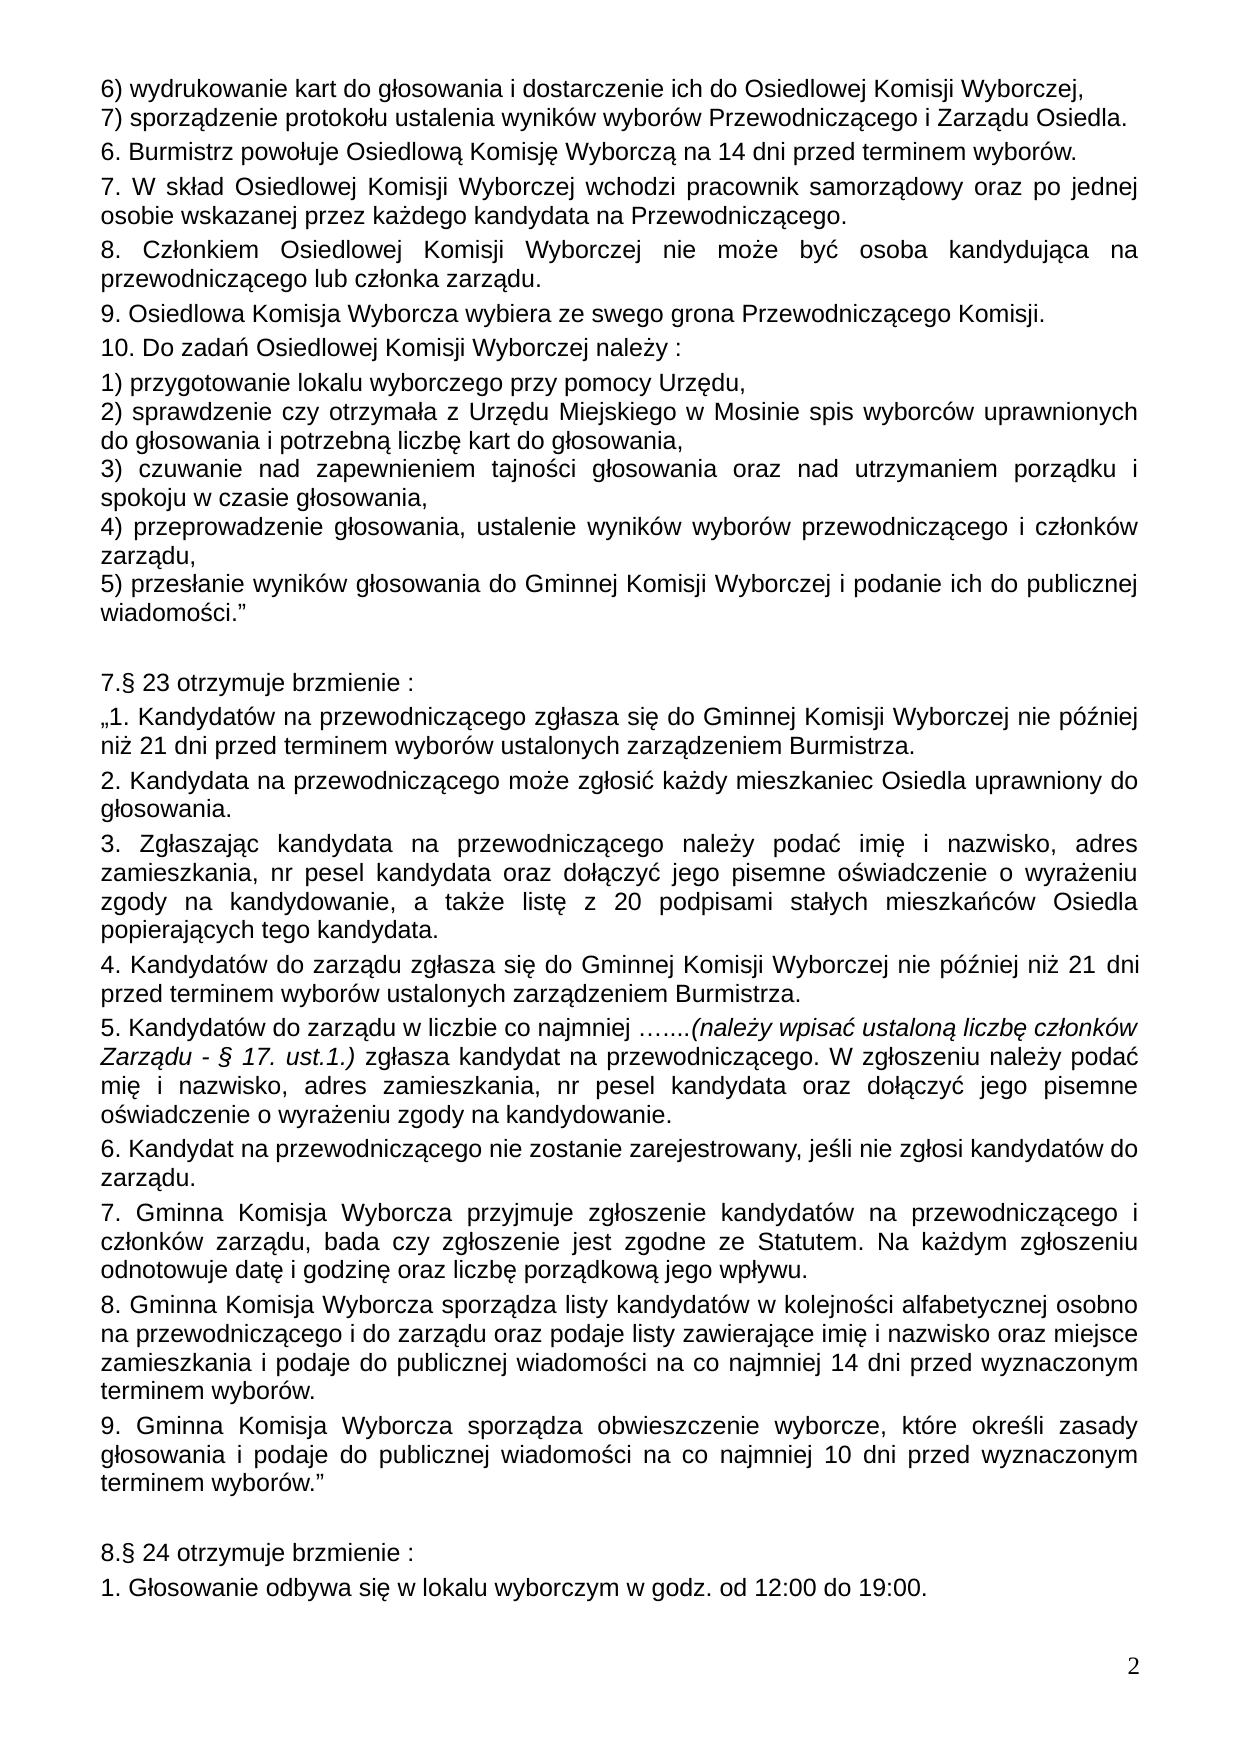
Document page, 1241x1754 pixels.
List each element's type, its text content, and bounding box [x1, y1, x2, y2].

text 8. Gminna Komisja Wyborcza sporządza listy kandydatów w kolejności alfabetycznej osobno na przewodniczącego i do zarządu oraz podaje listy zawierające imię i nazwisko oraz miejsce zamieszkania i podaje do publicznej wiadomości na co najmniej 14 dni przed wyznaczonym terminem wyborów. [100, 1290, 1140, 1405]
text 1. Głosowanie odbywa się w lokalu wyborczym w godz. od 12:00 do 19:00. [100, 1572, 1140, 1601]
text 2. Kandydata na przewodniczącego może zgłosić każdy mieszkaniec Osiedla uprawniony do głosowania. [100, 766, 1140, 823]
text 9. Gminna Komisja Wyborcza sporządza obwieszczenie wyborcze, które określi zasady głosowania i podaje do publicznej wiadomości na co najmniej 10 dni przed wyznaczonym terminem wyborów.” [100, 1411, 1140, 1497]
list § 24 otrzymuje brzmienie : [100, 1538, 1140, 1567]
text 6. Kandydat na przewodniczącego nie zostanie zarejestrowany, jeśli nie zgłosi kandydatów do zarządu. [100, 1134, 1140, 1192]
text 2) sprawdzenie czy otrzymała z Urzędu Miejskiego w Mosinie spis wyborców uprawnionych do głosowania i potrzebną liczbę kart do głosowania, [100, 397, 1140, 454]
list § 23 otrzymuje brzmienie : [100, 667, 1140, 696]
text 5) przesłanie wyników głosowania do Gminnej Komisji Wyborczej i podanie ich do publicznej wiadomości.” [100, 569, 1140, 627]
text 4. Kandydatów do zarządu zgłasza się do Gminnej Komisji Wyborczej nie później niż 21 dni przed terminem wyborów ustalonych zarządzeniem Burmistrza. [100, 950, 1140, 1007]
text 10. Do zadań Osiedlowej Komisji Wyborczej należy : [100, 333, 1140, 362]
text 5. Kandydatów do zarządu w liczbie co najmniej …....(należy wpisać ustaloną liczbę członków Zarządu - § 17. ust.1.) zgłasza kandydat na przewodniczącego. W zgłoszeniu należy podać mię i nazwisko, adres zamieszkania, nr pesel kandydata oraz dołączyć jego pisemne oświadczenie o wyrażeniu zgody na kandydowanie. [100, 1013, 1140, 1128]
text 4) przeprowadzenie głosowania, ustalenie wyników wyborów przewodniczącego i członków zarządu, [100, 512, 1140, 569]
text 7) sporządzenie protokołu ustalenia wyników wyborów Przewodniczącego i Zarządu Osiedla. [100, 102, 1140, 131]
text 7. W skład Osiedlowej Komisji Wyborczej wchodzi pracownik samorządowy oraz po jednej osobie wskazanej przez każdego kandydata na Przewodniczącego. [100, 172, 1140, 229]
text „1. Kandydatów na przewodniczącego zgłasza się do Gminnej Komisji Wyborczej nie później niż 21 dni przed terminem wyborów ustalonych zarządzeniem Burmistrza. [100, 702, 1140, 760]
text 6. Burmistrz powołuje Osiedlową Komisję Wyborczą na 14 dni przed terminem wyborów. [100, 137, 1140, 166]
text 8. Członkiem Osiedlowej Komisji Wyborczej nie może być osoba kandydująca na przewodniczącego lub członka zarządu. [100, 235, 1140, 293]
text 9. Osiedlowa Komisja Wyborcza wybiera ze swego grona Przewodniczącego Komisji. [100, 299, 1140, 327]
text 3) czuwanie nad zapewnieniem tajności głosowania oraz nad utrzymaniem porządku i spokoju w czasie głosowania, [100, 454, 1140, 512]
text 7. Gminna Komisja Wyborcza przyjmuje zgłoszenie kandydatów na przewodniczącego i członków zarządu, bada czy zgłoszenie jest zgodne ze Statutem. Na każdym zgłoszeniu odnotowuje datę i godzinę oraz liczbę porządkową jego wpływu. [100, 1198, 1140, 1284]
text 3. Zgłaszając kandydata na przewodniczącego należy podać imię i nazwisko, adres zamieszkania, nr pesel kandydata oraz dołączyć jego pisemne oświadczenie o wyrażeniu zgody na kandydowanie, a także listę z 20 podpisami stałych mieszkańców Osiedla popierających tego kandydata. [100, 829, 1140, 944]
text 6) wydrukowanie kart do głosowania i dostarczenie ich do Osiedlowej Komisji Wyborczej, [100, 74, 1140, 102]
text 1) przygotowanie lokalu wyborczego przy pomocy Urzędu, [100, 368, 1140, 397]
